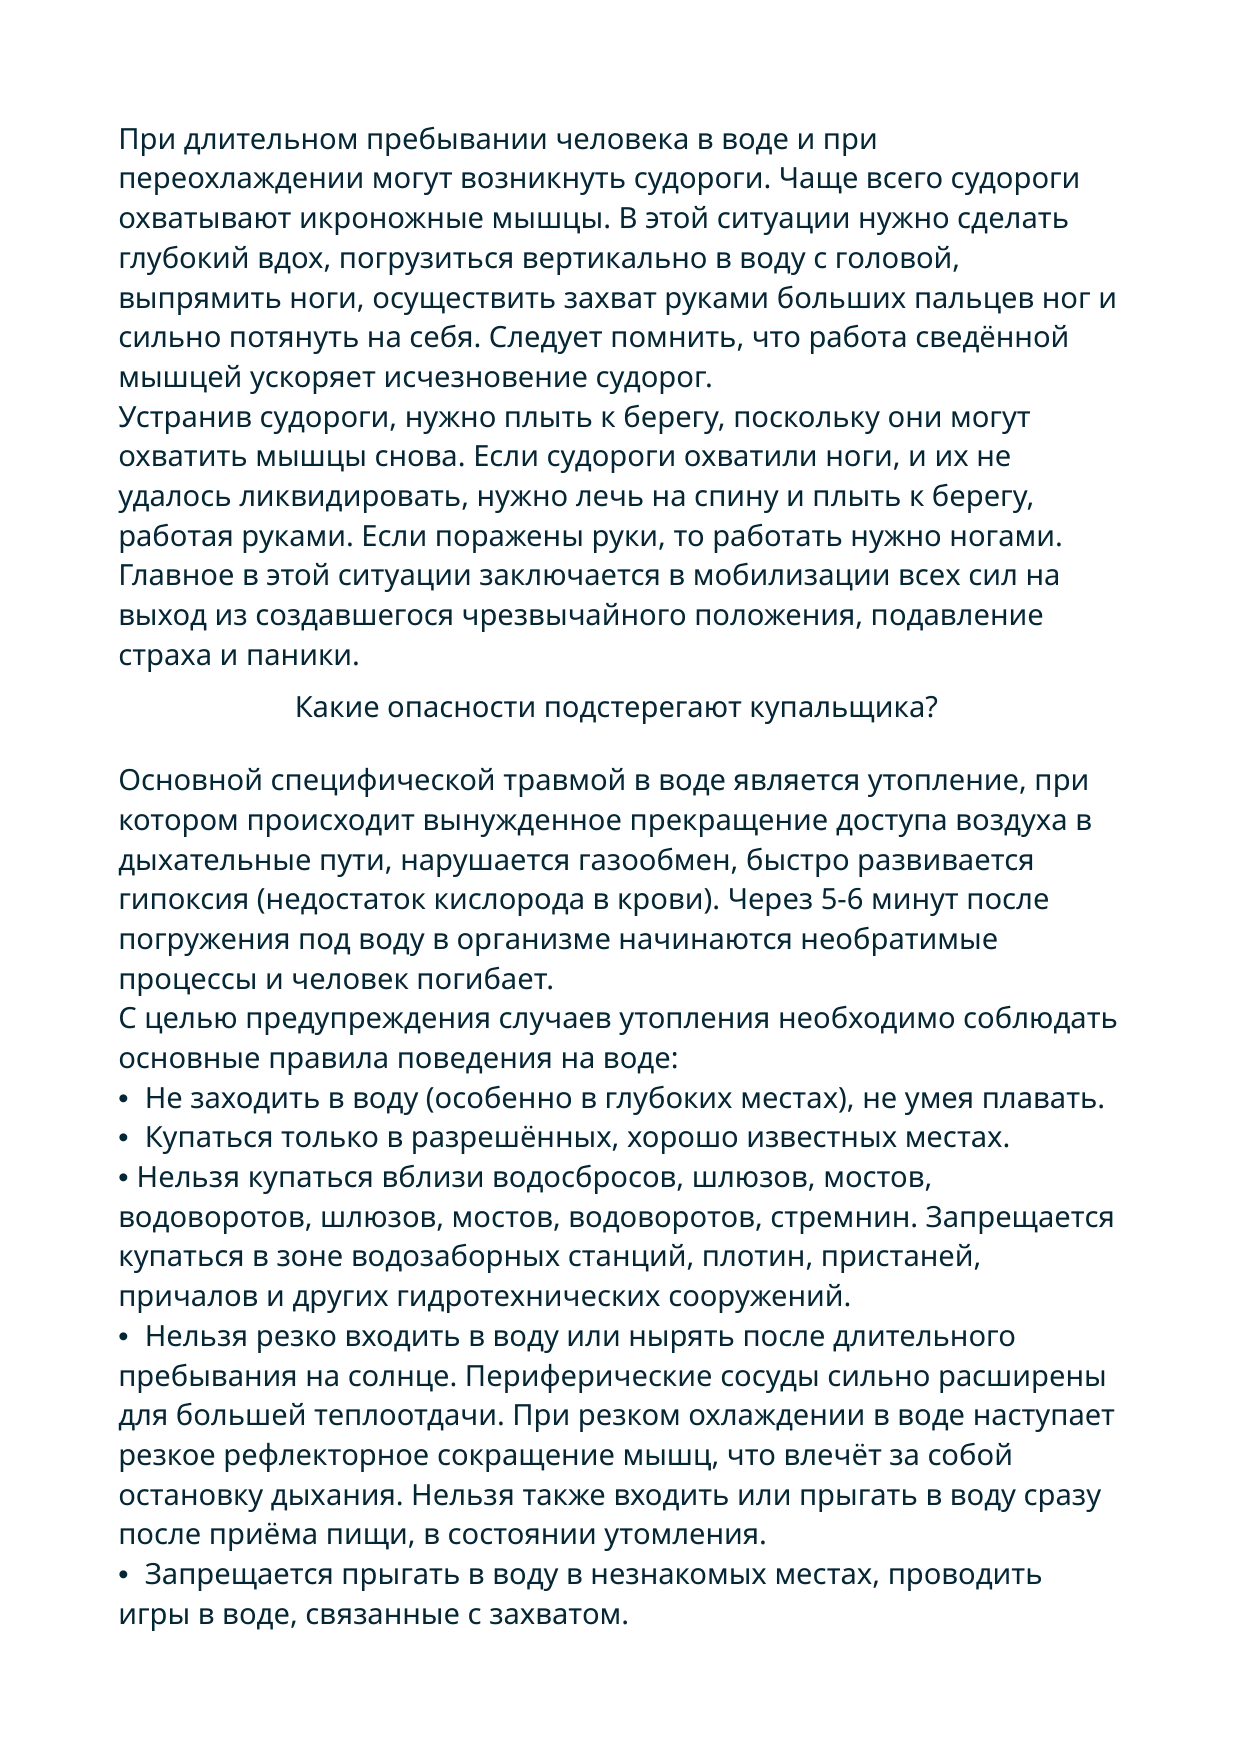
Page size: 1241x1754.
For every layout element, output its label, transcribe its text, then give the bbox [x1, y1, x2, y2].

text Какие опасности подстерегают купальщика? [118, 686, 1122, 726]
text При длительном пребывании человека в воде и при переохлаждении могут возникнуть судороги. Чаще всего судороги охватывают икроножные мышцы. В этой ситуации нужно сделать глубокий вдох, погрузиться вертикально в воду с головой, выпрямить ноги, осуществить захват руками больших пальцев ног и сильно потянуть на себя. Следует помнить, что работа сведённой мышцей ускоряет исчезновение судорог. Устранив судороги, нужно плыть к берегу, поскольку они могут охватить мышцы снова. Если судороги охватили ноги, и их не удалось ликвидировать, нужно лечь на спину и плыть к берегу, работая руками. Если поражены руки, то работать нужно ногами. Главное в этой ситуации заключается в мобилизации всех сил на выход из создавшегося чрезвычайного положения, подавление страха и паники. [118, 118, 1122, 674]
text Основной специфической травмой в воде является утопление, при котором происходит вынужденное прекращение доступа воздуха в дыхательные пути, нарушается газообмен, быстро развивается гипоксия (недостаток кислорода в крови). Через 5-6 минут после погружения под воду в организме начинаются необратимые процессы и человек погибает. С целью предупреждения случаев утопления необходимо соблюдать основные правила поведения на воде: • Не заходить в воду (особенно в глубоких местах), не умея плавать. • Купаться только в разрешённых, хорошо известных местах. • Нельзя купаться вблизи водосбросов, шлюзов, мостов, водоворотов, шлюзов, мостов, водоворотов, стремнин. Запрещается купаться в зоне водозаборных станций, плотин, пристаней, причалов и других гидротехнических сооружений. • Нельзя резко входить в воду или нырять после длительного пребывания на солнце. Периферические сосуды сильно расширены для большей теплоотдачи. При резком охлаждении в воде наступает резкое рефлекторное сокращение мышц, что влечёт за собой остановку дыхания. Нельзя также входить или прыгать в воду сразу после приёма пищи, в состоянии утомления. • Запрещается прыгать в воду в незнакомых местах, проводить игры в воде, связанные с захватом. [118, 726, 1122, 1633]
